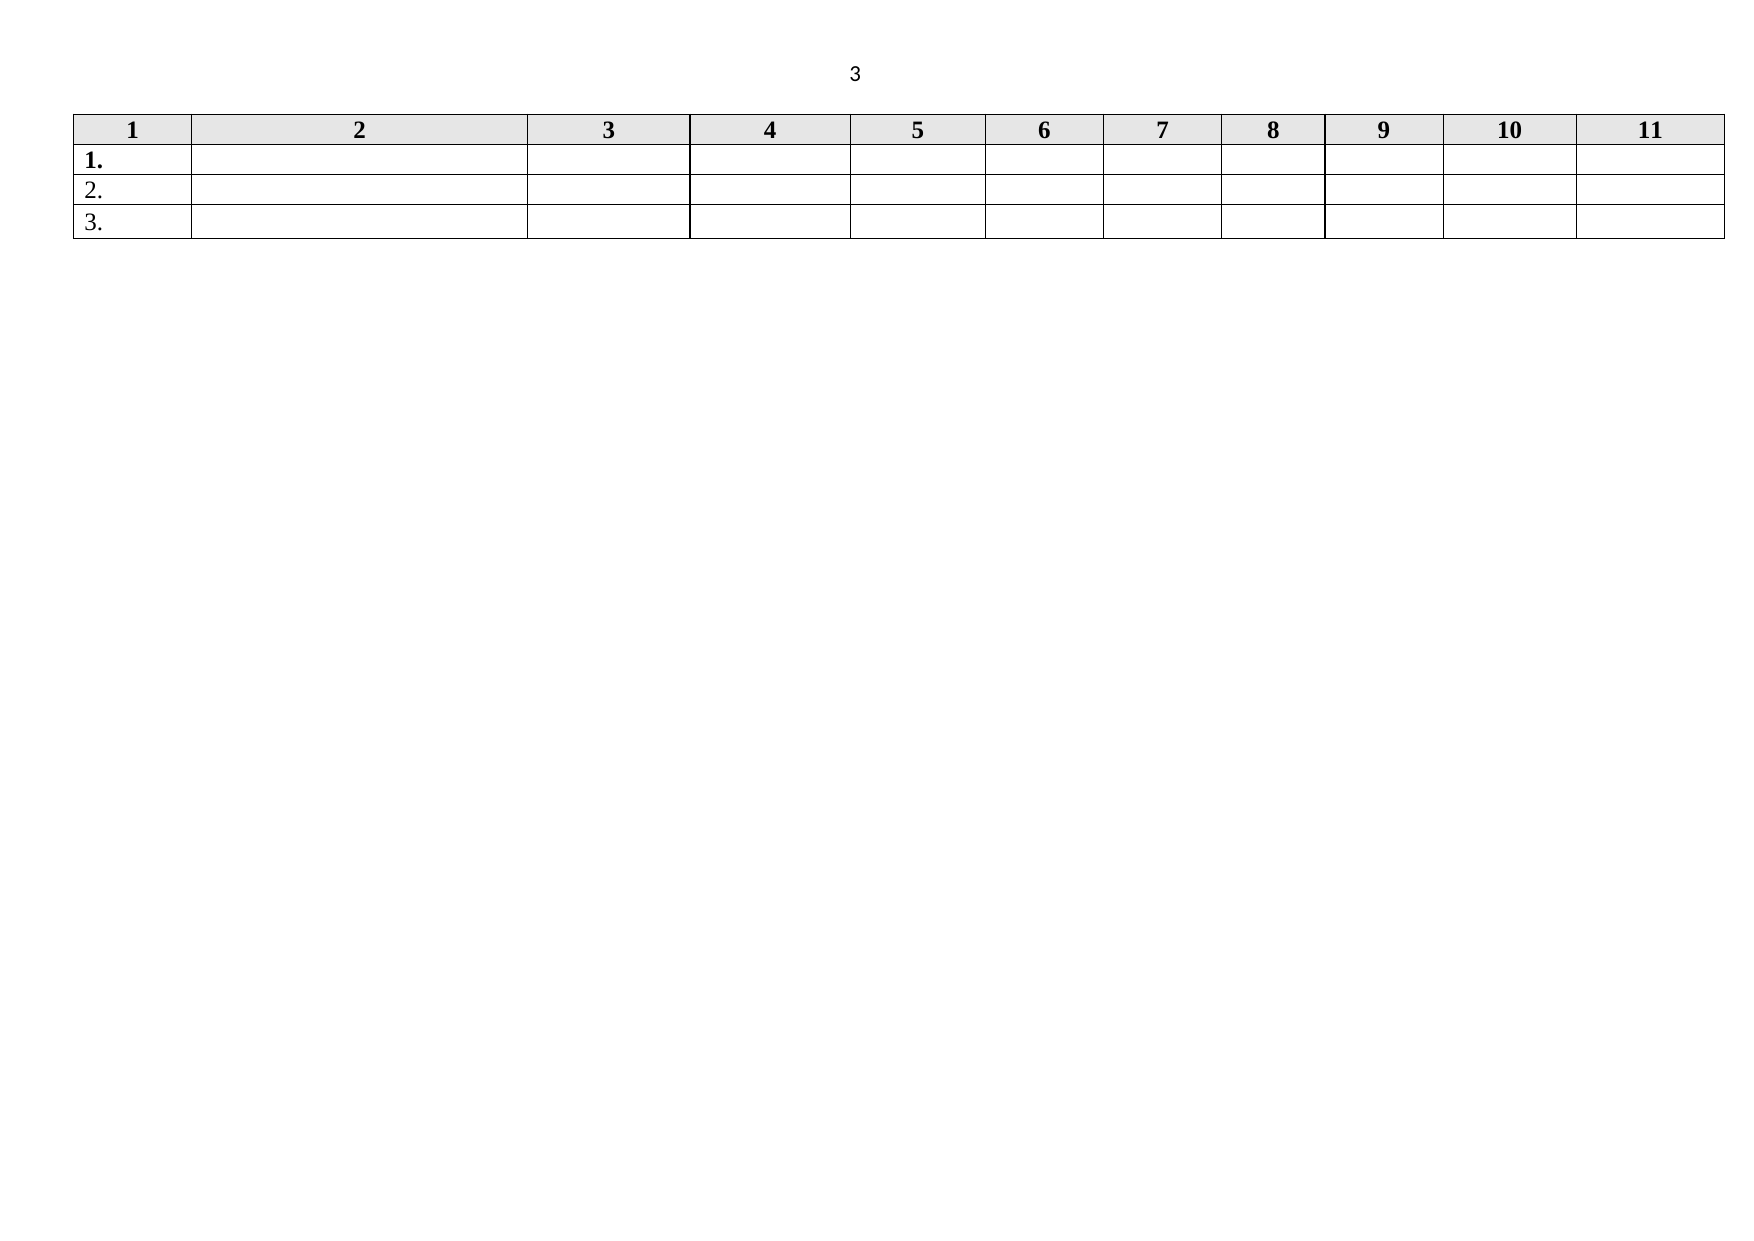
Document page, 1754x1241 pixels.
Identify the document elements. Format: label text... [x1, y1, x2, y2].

table_cell [528, 205, 689, 237]
table_cell [192, 145, 527, 174]
table_header 10 [1444, 115, 1576, 144]
table_cell [1222, 175, 1324, 204]
table_cell [1104, 175, 1221, 204]
table_header 4 [691, 115, 850, 144]
table_cell [691, 175, 850, 204]
table_header 3 [528, 115, 689, 144]
table_cell [1222, 205, 1324, 237]
table_cell [851, 145, 985, 174]
table_cell [1222, 145, 1324, 174]
table_cell [1104, 145, 1221, 174]
table_header 11 [1577, 115, 1724, 144]
table_cell [1577, 145, 1724, 174]
table_cell [691, 205, 850, 237]
table_cell 3. [74, 205, 191, 237]
table_cell [1326, 175, 1443, 204]
table_header 9 [1326, 115, 1443, 144]
table_cell [986, 175, 1103, 204]
table_header 8 [1222, 115, 1324, 144]
table_cell [1577, 175, 1724, 204]
table_cell [192, 175, 527, 204]
table_cell [1444, 145, 1576, 174]
table_header 6 [986, 115, 1103, 144]
table_header 1 [74, 115, 191, 144]
table_cell [192, 205, 527, 237]
table_cell [1104, 205, 1221, 237]
table_cell [1326, 205, 1443, 237]
table_header 5 [851, 115, 985, 144]
table_cell [1444, 205, 1576, 237]
table_cell [986, 205, 1103, 237]
table_cell [1326, 145, 1443, 174]
table_cell [528, 145, 689, 174]
table_cell [1444, 175, 1576, 204]
table_header 7 [1104, 115, 1221, 144]
table_cell 1. [74, 145, 191, 174]
table_cell [851, 175, 985, 204]
table_cell 2. [74, 175, 191, 204]
table_cell [691, 145, 850, 174]
table_cell [851, 205, 985, 237]
table_cell [986, 145, 1103, 174]
table_cell [528, 175, 689, 204]
table_cell [1577, 205, 1724, 237]
table_header 2 [192, 115, 527, 144]
